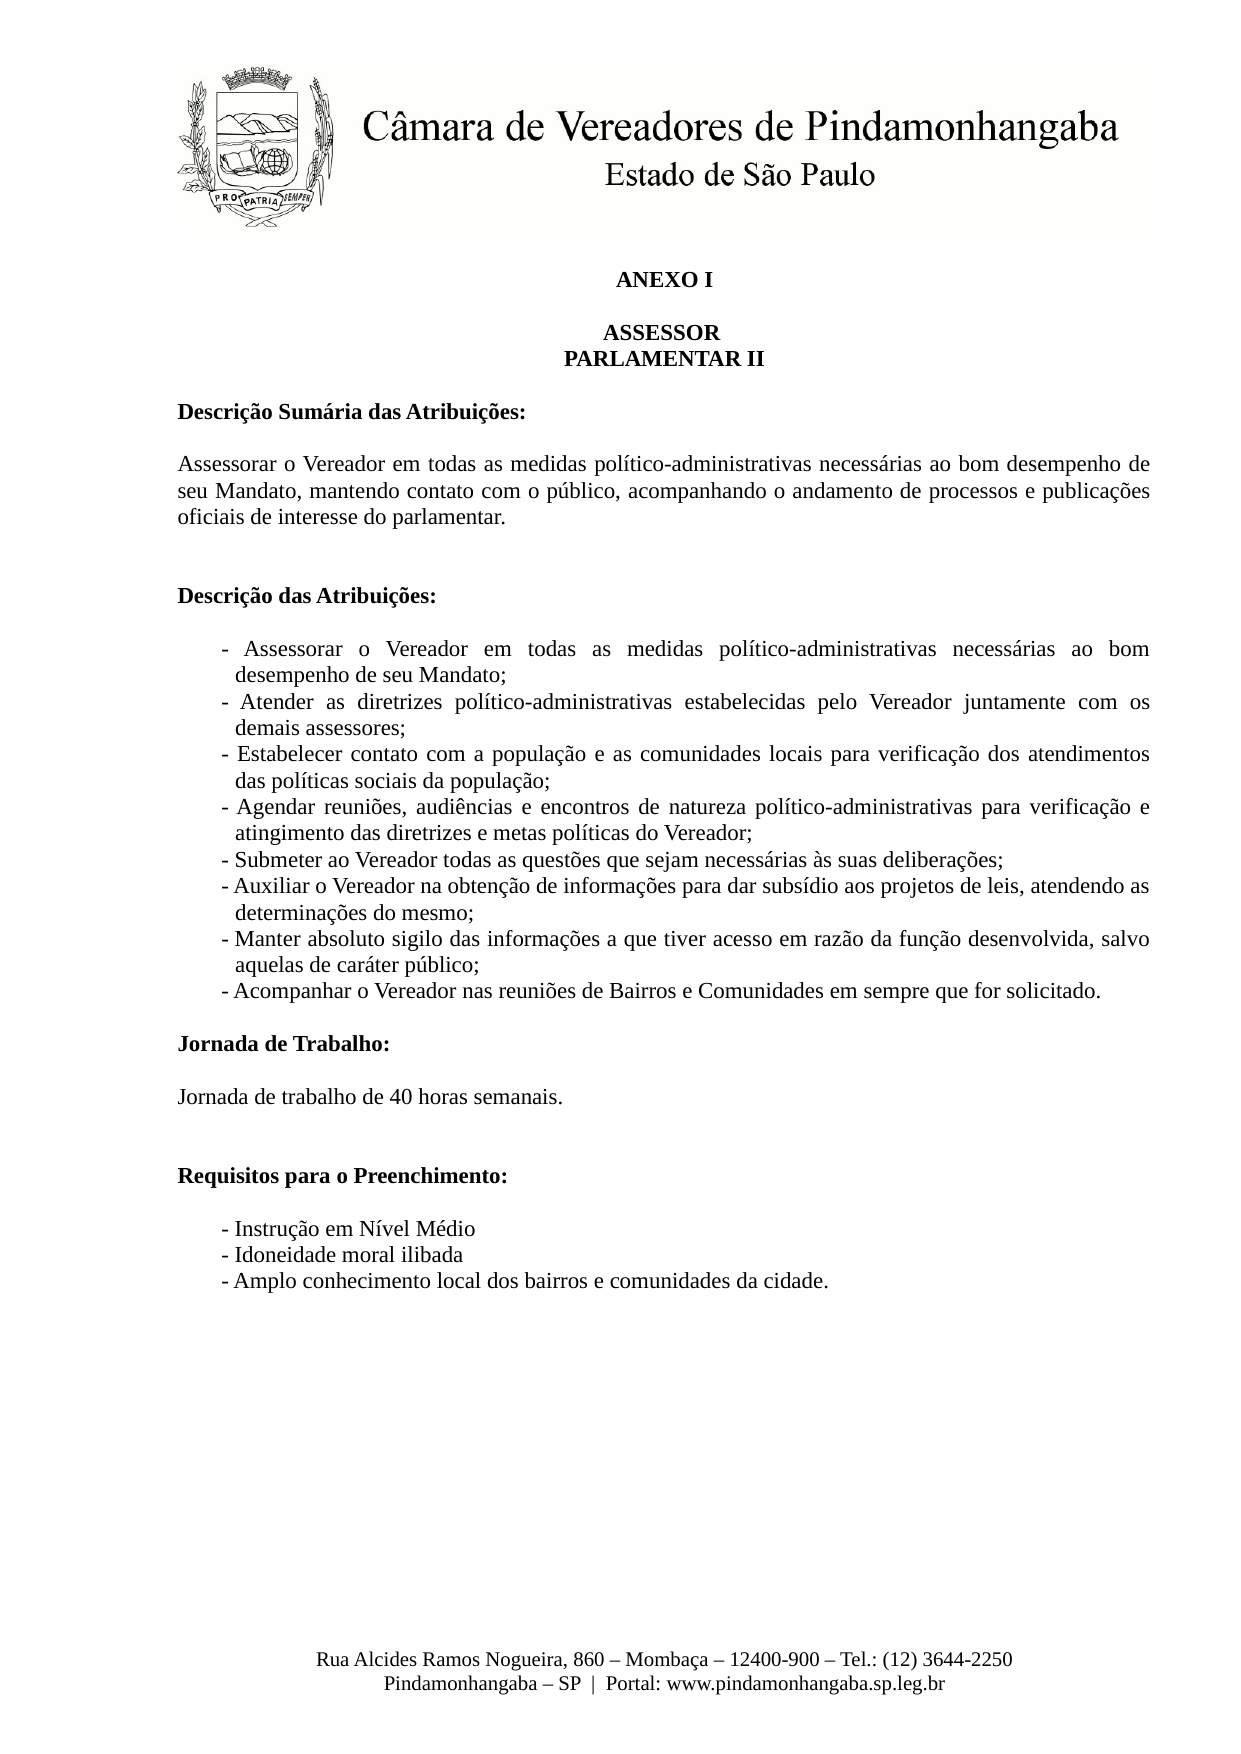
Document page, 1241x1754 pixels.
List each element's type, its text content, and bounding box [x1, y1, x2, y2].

text ANEXO I [177, 266, 1152, 292]
text - Amplo conhecimento local dos bairros e comunidades da cidade. [221, 1267, 1152, 1294]
text - Assessorar o Vereador em todas as medidas político-administrativas necessárias ao bom desempenho de seu Mandato; [221, 635, 1152, 688]
text - Acompanhar o Vereador nas reuniões de Bairros e Comunidades em sempre que for solicitado. [221, 978, 1152, 1004]
text - Estabelecer contato com a população e as comunidades locais para verificação dos atendimentos das políticas sociais da população; [221, 740, 1152, 793]
text ASSESSOR [177, 319, 1152, 345]
text - Agendar reuniões, audiências e encontros de natureza político-administrativas para verificação e atingimento das diretrizes e metas políticas do Vereador; [221, 793, 1152, 846]
text Descrição Sumária das Atribuições: [177, 398, 1152, 424]
text - Auxiliar o Vereador na obtenção de informações para dar subsídio aos projetos de leis, atendendo as determinações do mesmo; [221, 872, 1152, 925]
text Assessorar o Vereador em todas as medidas político-administrativas necessárias ao bom desempenho de seu Mandato, mantendo contato com o público, acompanhando o andamento de processos e publicações oficiais de interesse do parlamentar. [177, 451, 1152, 529]
text - Manter absoluto sigilo das informações a que tiver acesso em razão da função desenvolvida, salvo aquelas de caráter público; [221, 925, 1152, 978]
text Descrição das Atribuições: [177, 582, 1152, 609]
list Requisitos para o Preenchimento: [177, 1162, 1152, 1188]
text Jornada de trabalho de 40 horas semanais. [177, 1083, 1152, 1109]
text - Atender as diretrizes político-administrativas estabelecidas pelo Vereador juntamente com os demais assessores; [221, 688, 1152, 740]
text - Submeter ao Vereador todas as questões que sejam necessárias às suas deliberações; [221, 846, 1152, 872]
text PARLAMENTAR II [177, 345, 1152, 371]
list Jornada de Trabalho: [177, 1030, 1152, 1057]
text - Instrução em Nível Médio [221, 1215, 1152, 1241]
text - Idoneidade moral ilibada [221, 1241, 1152, 1267]
picture [177, 59, 1152, 236]
